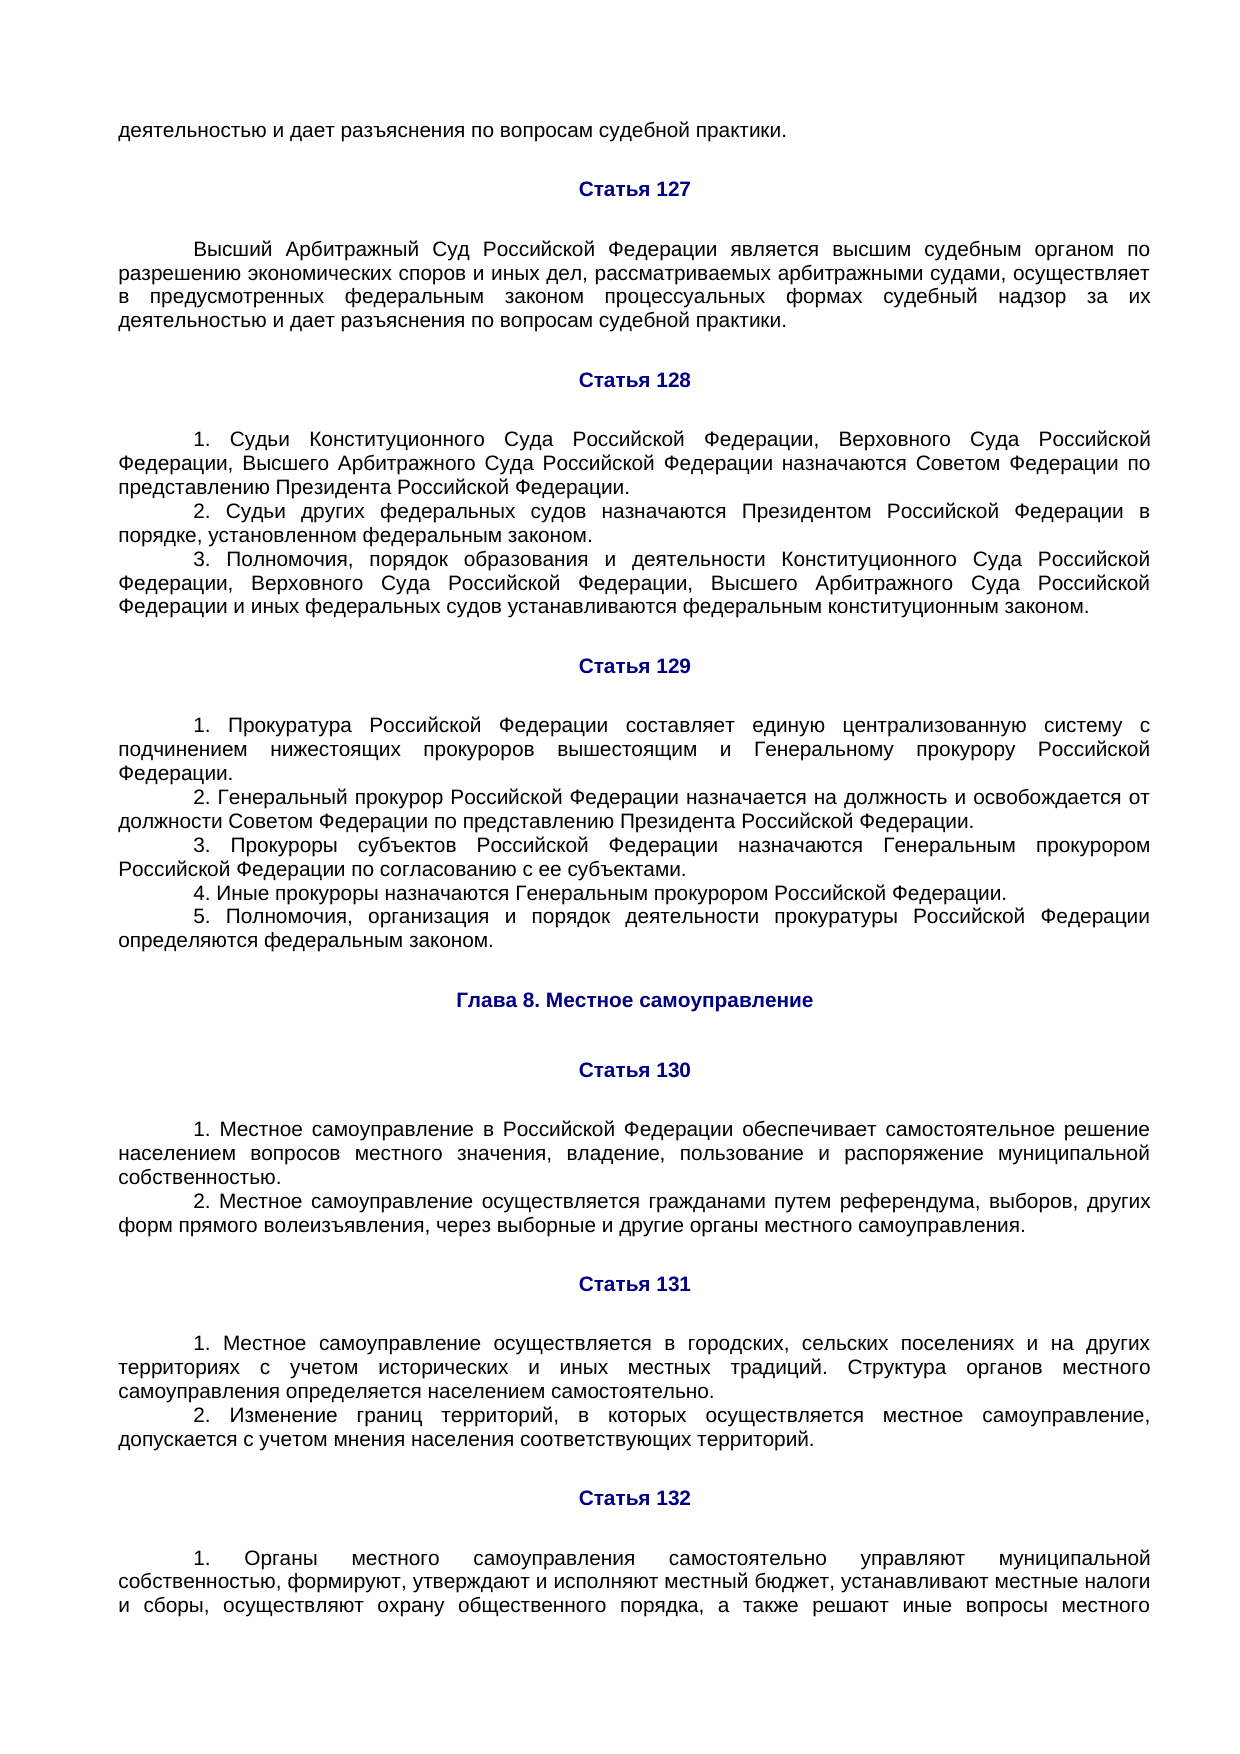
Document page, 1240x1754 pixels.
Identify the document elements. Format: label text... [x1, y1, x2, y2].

text 3. Прокуроры субъектов Российской Федерации назначаются Генеральным прокурором Российской Федерации по согласованию с ее субъектами. [118, 832, 1151, 880]
subtitle Статья 131 [118, 1272, 1151, 1296]
text 1. Прокуратура Российской Федерации составляет единую централизованную систему с подчинением нижестоящих прокуроров вышестоящим и Генеральному прокурору Российской Федерации. [118, 713, 1151, 784]
subtitle Глава 8. Местное самоуправление [118, 987, 1151, 1011]
subtitle Статья 129 [118, 653, 1151, 677]
text Высший Арбитражный Суд Российской Федерации является высшим судебным органом по разрешению экономических споров и иных дел, рассматриваемых арбитражными судами, осуществляет в предусмотренных федеральным законом процессуальных формах судебный надзор за их деятельностью и дает разъяснения по вопросам судебной практики. [118, 236, 1151, 332]
text 2. Судьи других федеральных судов назначаются Президентом Российской Федерации в порядке, установленном федеральным законом. [118, 498, 1151, 546]
text 1. Местное самоуправление осуществляется в городских, сельских поселениях и на других территориях с учетом исторических и иных местных традиций. Структура органов местного самоуправления определяется населением самостоятельно. [118, 1331, 1151, 1403]
text 2. Изменение границ территорий, в которых осуществляется местное самоуправление, допускается с учетом мнения населения соответствующих территорий. [118, 1403, 1151, 1451]
text деятельностью и дает разъяснения по вопросам судебной практики. [118, 118, 1151, 142]
subtitle Статья 127 [118, 177, 1151, 201]
subtitle Статья 128 [118, 367, 1151, 391]
text 2. Генеральный прокурор Российской Федерации назначается на должность и освобождается от должности Советом Федерации по представлению Президента Российской Федерации. [118, 784, 1151, 832]
subtitle Статья 132 [118, 1486, 1151, 1510]
text 1. Органы местного самоуправления самостоятельно управляют муниципальной собственностью, формируют, утверждают и исполняют местный бюджет, устанавливают местные налоги и сборы, осуществляют охрану общественного порядка, а также решают иные вопросы местного [118, 1545, 1151, 1617]
text 4. Иные прокуроры назначаются Генеральным прокурором Российской Федерации. [118, 880, 1151, 904]
text 1. Судьи Конституционного Суда Российской Федерации, Верховного Суда Российской Федерации, Высшего Арбитражного Суда Российской Федерации назначаются Советом Федерации по представлению Президента Российской Федерации. [118, 427, 1151, 498]
subtitle Статья 130 [118, 1058, 1151, 1082]
text 2. Местное самоуправление осуществляется гражданами путем референдума, выборов, других форм прямого волеизъявления, через выборные и другие органы местного самоуправления. [118, 1189, 1151, 1237]
text 1. Местное самоуправление в Российской Федерации обеспечивает самостоятельное решение населением вопросов местного значения, владение, пользование и распоряжение муниципальной собственностью. [118, 1117, 1151, 1189]
text 5. Полномочия, организация и порядок деятельности прокуратуры Российской Федерации определяются федеральным законом. [118, 904, 1151, 952]
text 3. Полномочия, порядок образования и деятельности Конституционного Суда Российской Федерации, Верховного Суда Российской Федерации, Высшего Арбитражного Суда Российской Федерации и иных федеральных судов устанавливаются федеральным конституционным законом. [118, 546, 1151, 618]
